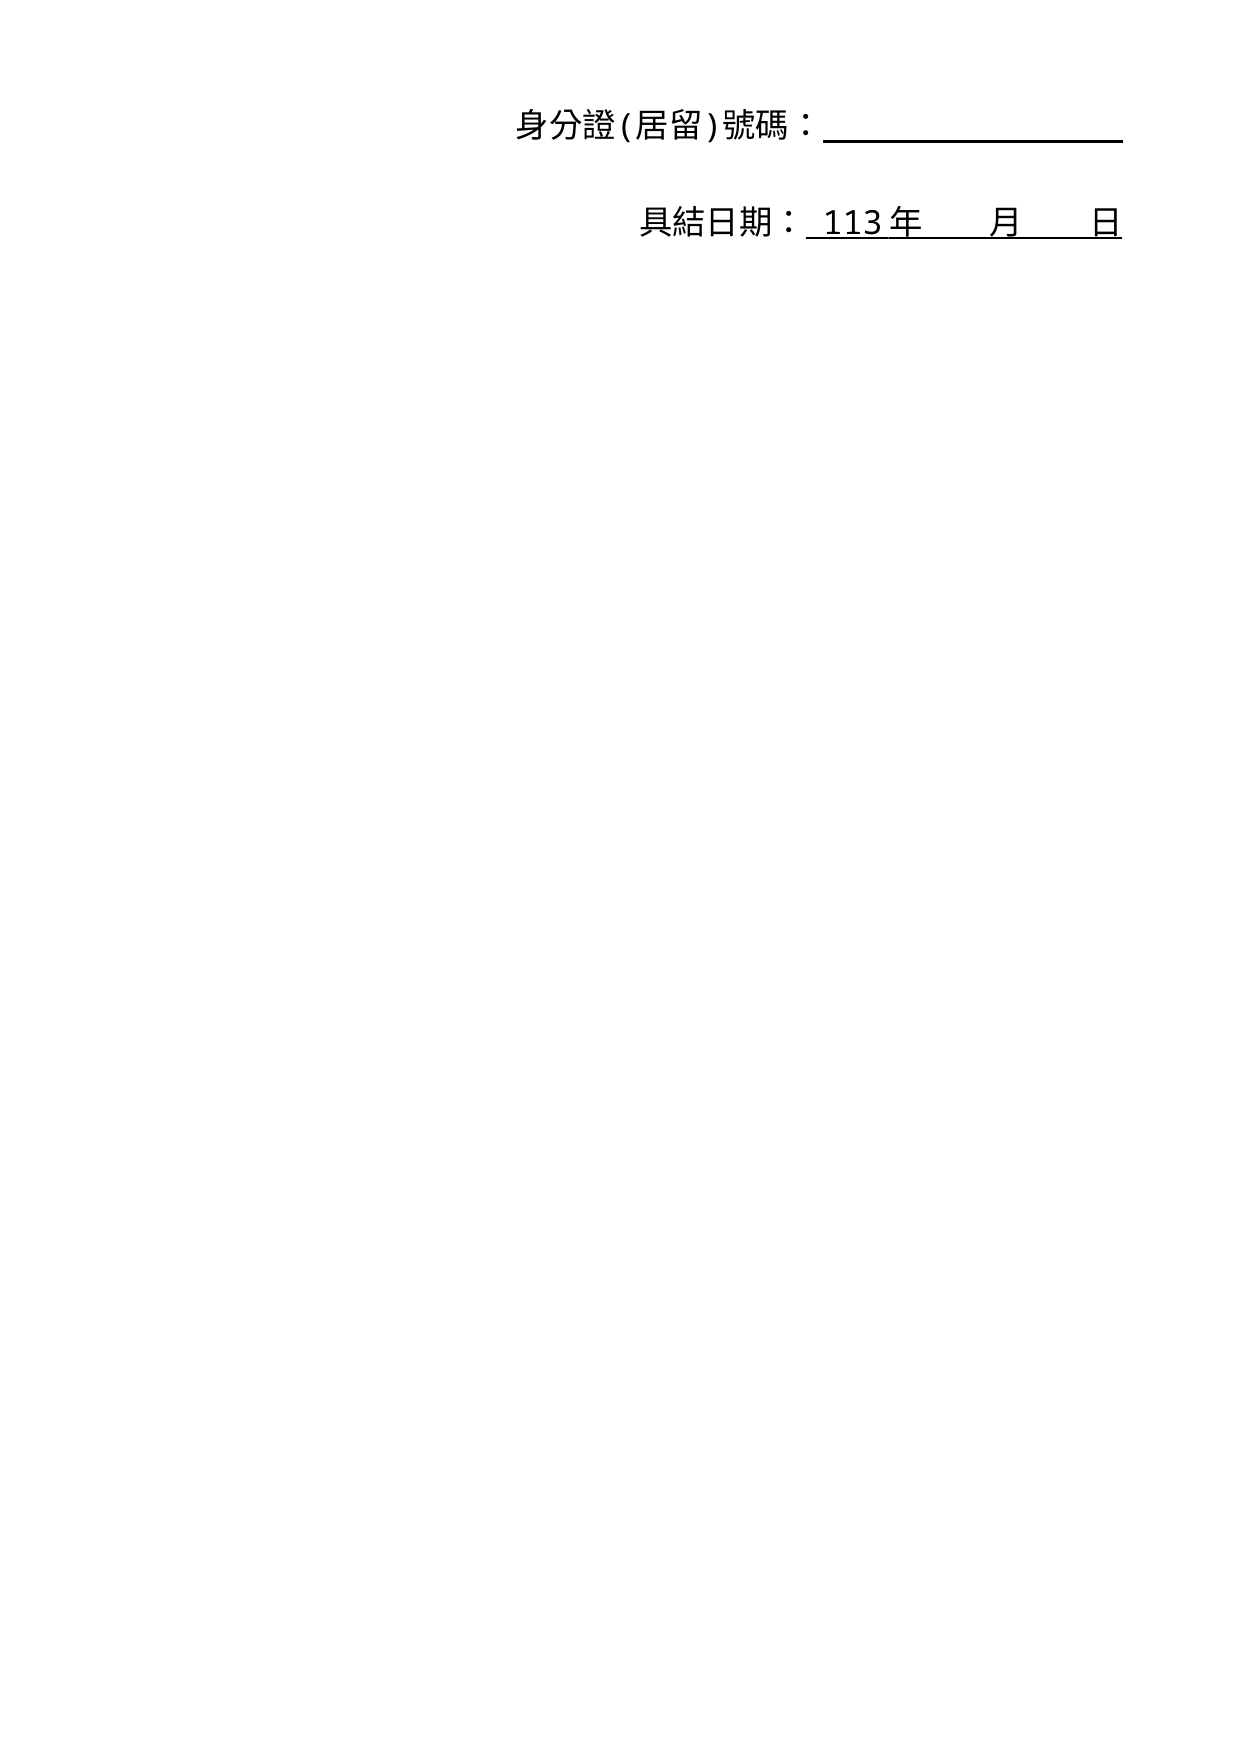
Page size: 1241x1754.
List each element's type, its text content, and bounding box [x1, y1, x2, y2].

text 具結日期： 113年 月 日 [118, 196, 1122, 244]
text 身分證(居留)號碼： [118, 99, 1122, 147]
